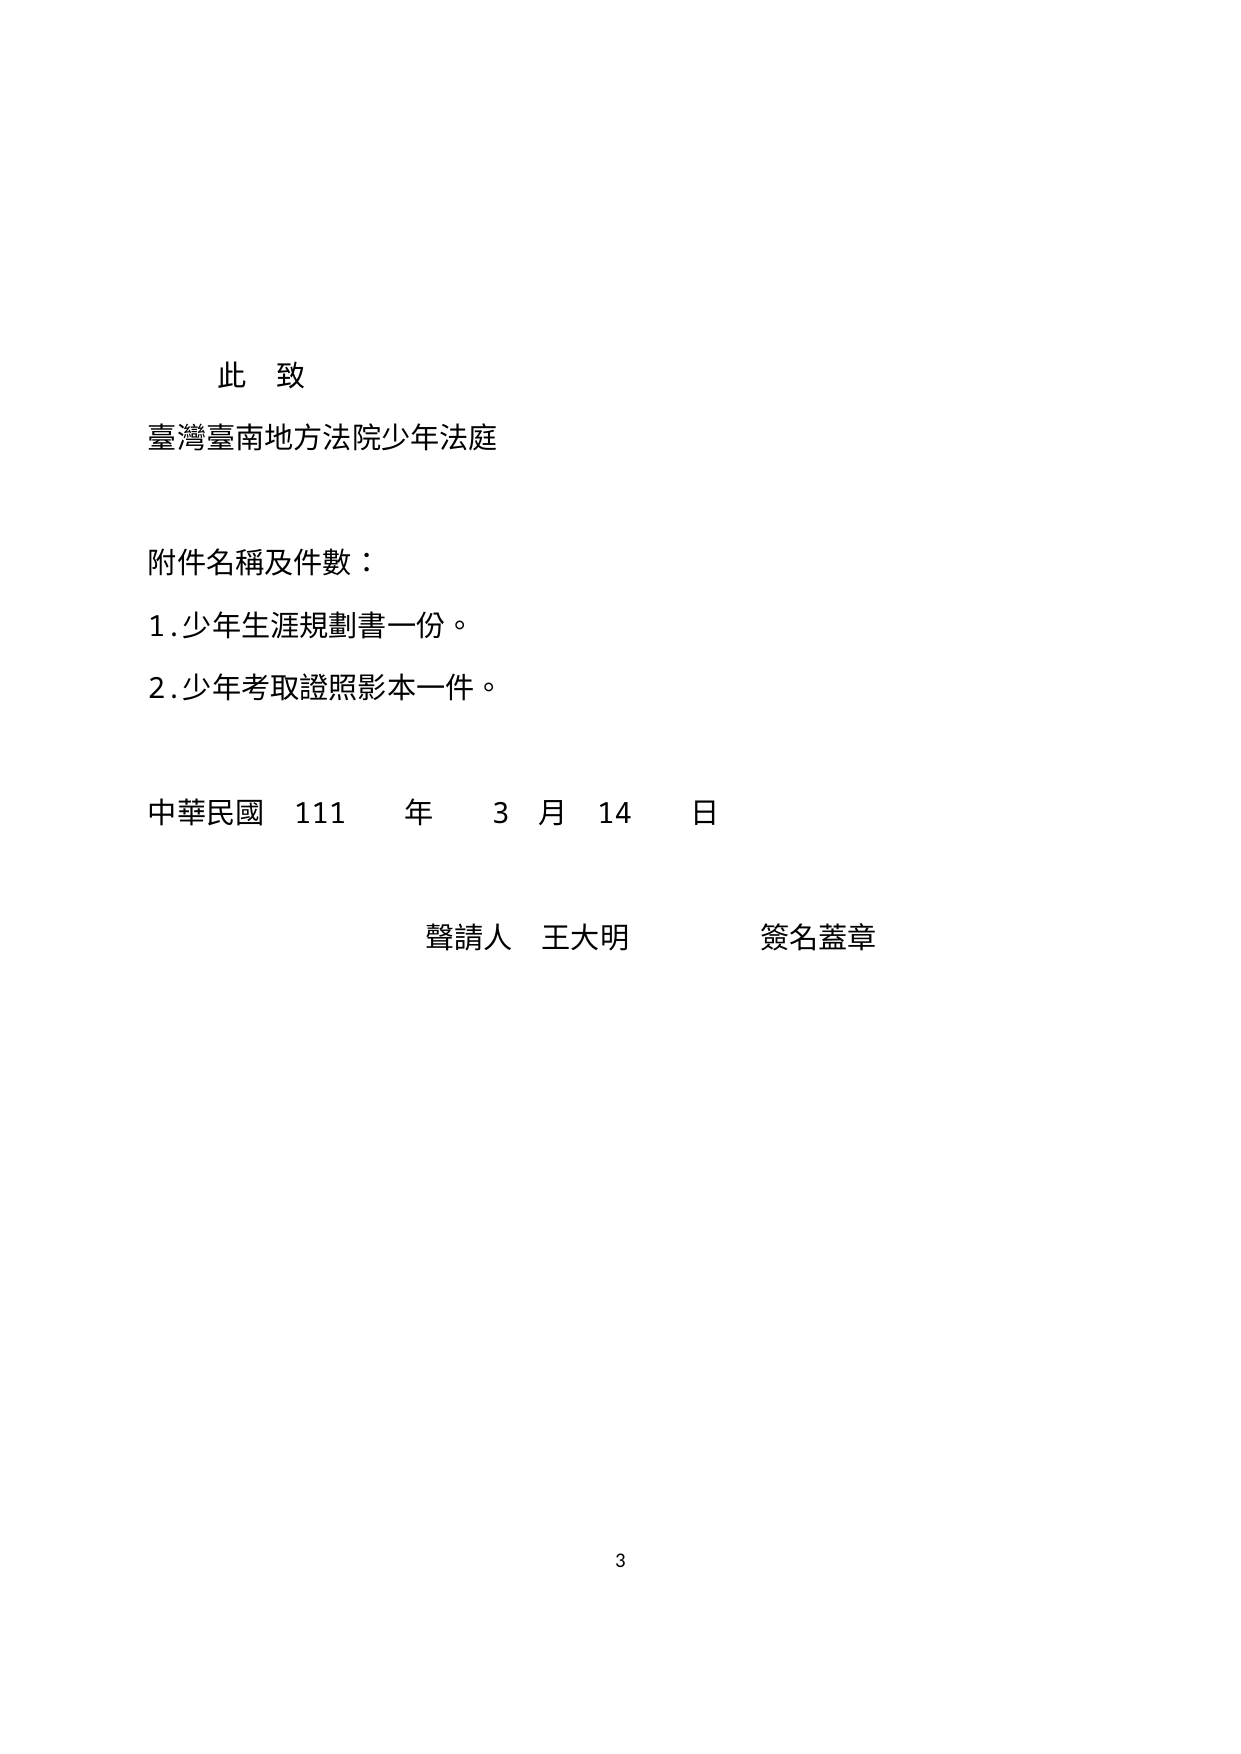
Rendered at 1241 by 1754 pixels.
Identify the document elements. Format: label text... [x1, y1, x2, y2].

text 臺灣臺南地方法院少年法庭 [148, 394, 1092, 457]
text 1.少年生涯規劃書一份。 [148, 582, 1092, 644]
text 附件名稱及件數： [148, 519, 1092, 582]
text 此 致 [148, 332, 1092, 394]
text 中華民國 111 年 3 月 14 日 [148, 769, 1092, 832]
text 聲請人 王大明 簽名蓋章 [148, 894, 1034, 957]
text 2.少年考取證照影本一件。 [148, 644, 1092, 707]
